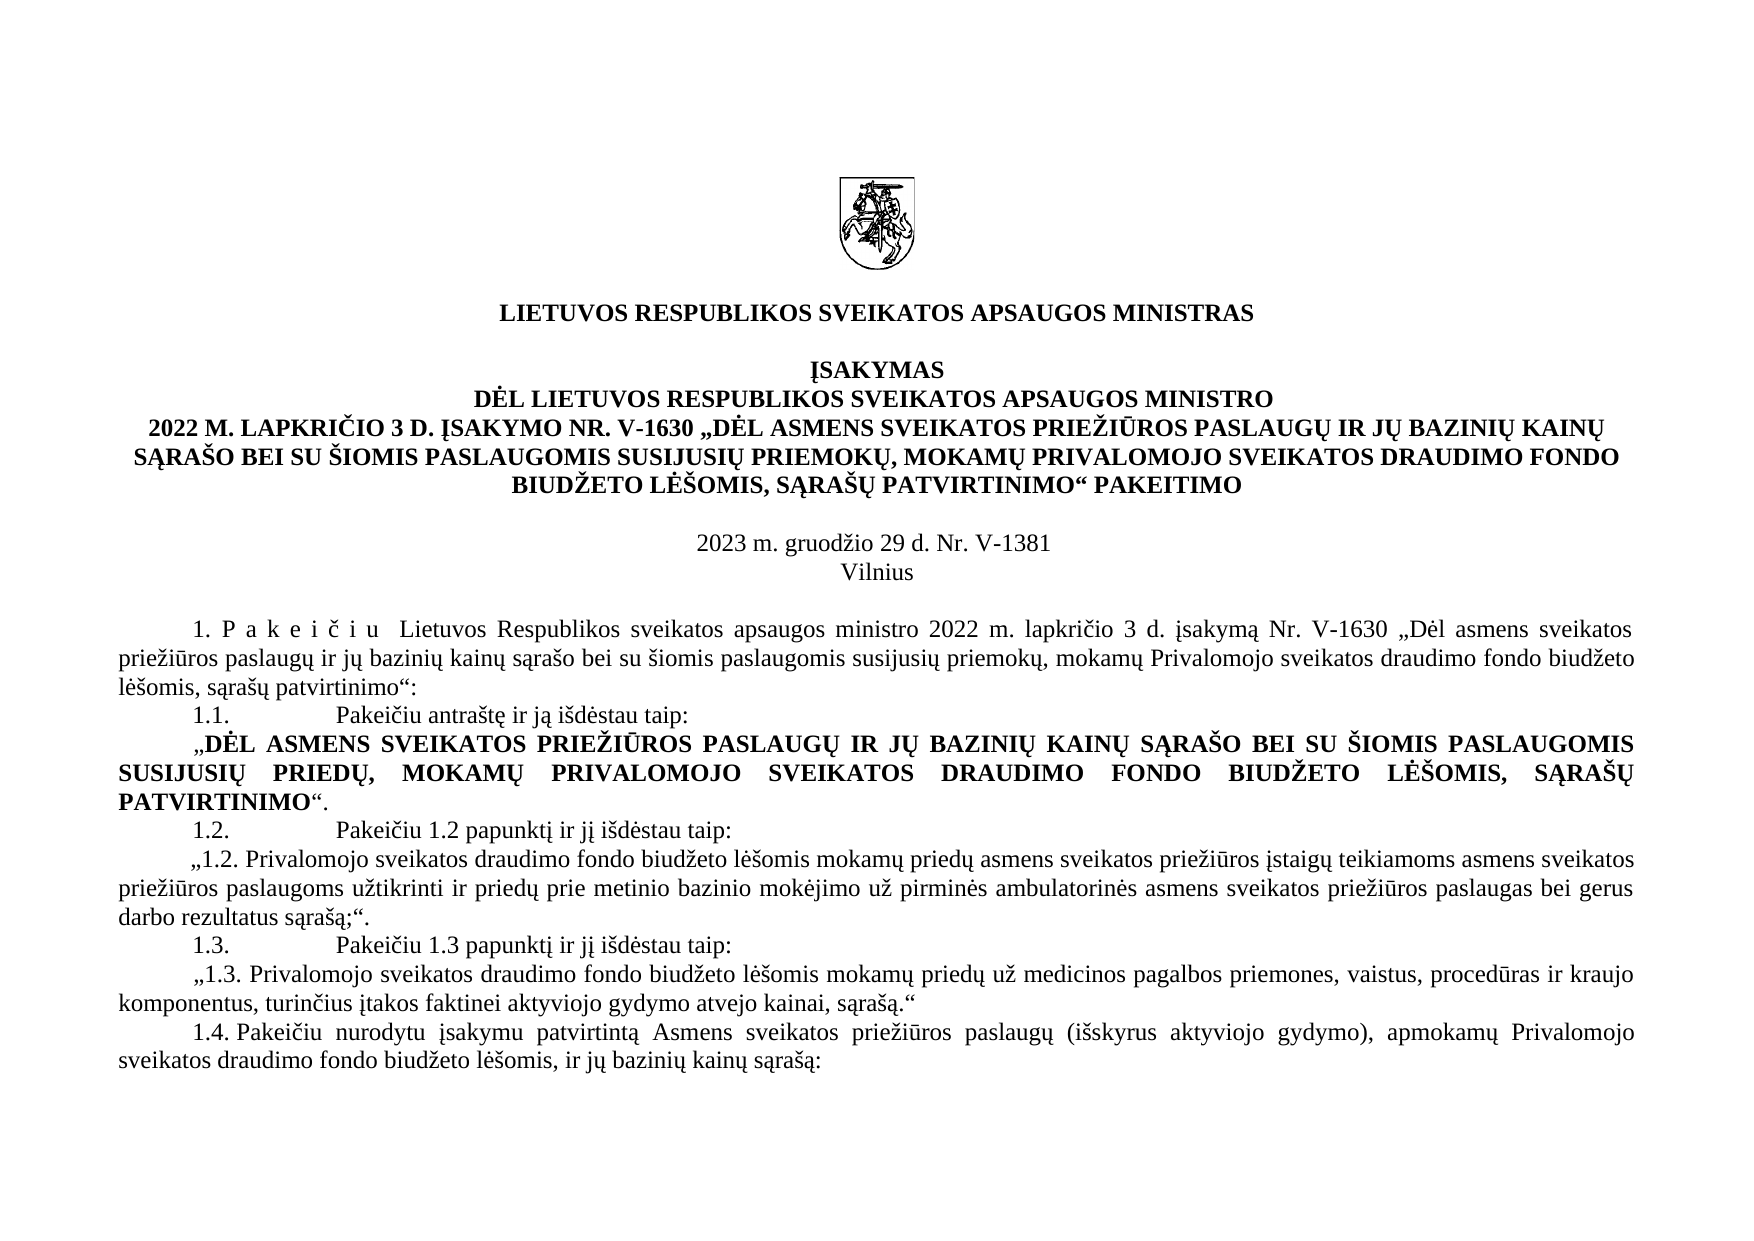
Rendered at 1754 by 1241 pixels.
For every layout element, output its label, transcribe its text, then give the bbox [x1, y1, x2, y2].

text DĖL LIETUVOS RESPUBLIKOS SVEIKATOS APSAUGOS MINISTRO [118, 384, 1636, 413]
text 1.4. Pakeičiu nurodytu įsakymu patvirtintą Asmens sveikatos priežiūros paslaugų (išskyrus aktyviojo gydymo), apmokamų Privalomojo sveikatos draudimo fondo biudžeto lėšomis, ir jų bazinių kainų sąrašą: [118, 1017, 1636, 1074]
text „DĖL ASMENS SVEIKATOS PRIEŽIŪROS PASLAUGŲ IR JŲ BAZINIŲ KAINŲ SĄRAŠO BEI SU ŠIOMIS PASLAUGOMIS SUSIJUSIŲ PRIEDŲ, MOKAMŲ PRIVALOMOJO SVEIKATOS DRAUDIMO FONDO BIUDŽETO LĖŠOMIS, SĄRAŠŲ PATVIRTINIMO“. [118, 729, 1636, 816]
text 1.2. Pakeičiu 1.2 papunktį ir jį išdėstau taip: [192, 816, 1636, 844]
text 1.1. Pakeičiu antraštę ir ją išdėstau taip: [192, 701, 1636, 729]
text 2023 m. gruodžio 29 d. Nr. V-1381 [118, 528, 1636, 557]
text 2022 M. LAPKRIČIO 3 D. ĮSAKYMO NR. V-1630 „DĖL ASMENS SVEIKATOS PRIEŽIŪROS PASLAUGŲ IR JŲ BAZINIŲ KAINŲ SĄRAŠO BEI SU ŠIOMIS PASLAUGOMIS SUSIJUSIŲ PRIEMOKŲ, MOKAMŲ PRIVALOMOJO SVEIKATOS DRAUDIMO FONDO BIUDŽETO LĖŠOMIS, SĄRAŠŲ PATVIRTINIMO“ PAKEITIMO [118, 413, 1636, 499]
text ĮSAKYMAS [118, 356, 1636, 384]
text 1. P a k e i č i u Lietuvos Respublikos sveikatos apsaugos ministro 2022 m. lapkričio 3 d. įsakymą Nr. V-1630 „Dėl asmens sveikatos priežiūros paslaugų ir jų bazinių kainų sąrašo bei su šiomis paslaugomis susijusių priemokų, mokamų Privalomojo sveikatos draudimo fondo biudžeto lėšomis, sąrašų patvirtinimo“: [118, 614, 1636, 701]
text 1.3. Pakeičiu 1.3 papunktį ir jį išdėstau taip: [192, 931, 1636, 959]
text „1.2. Privalomojo sveikatos draudimo fondo biudžeto lėšomis mokamų priedų asmens sveikatos priežiūros įstaigų teikiamoms asmens sveikatos priežiūros paslaugoms užtikrinti ir priedų prie metinio bazinio mokėjimo už pirminės ambulatorinės asmens sveikatos priežiūros paslaugas bei gerus darbo rezultatus sąrašą;“. [118, 844, 1636, 931]
text LIETUVOS RESPUBLIKOS SVEIKATOS APSAUGOS MINISTRAS [118, 298, 1636, 327]
text „1.3. Privalomojo sveikatos draudimo fondo biudžeto lėšomis mokamų priedų už medicinos pagalbos priemones, vaistus, procedūras ir kraujo komponentus, turinčius įtakos faktinei aktyviojo gydymo atvejo kainai, sąrašą.“ [118, 959, 1636, 1017]
text Vilnius [118, 557, 1636, 586]
